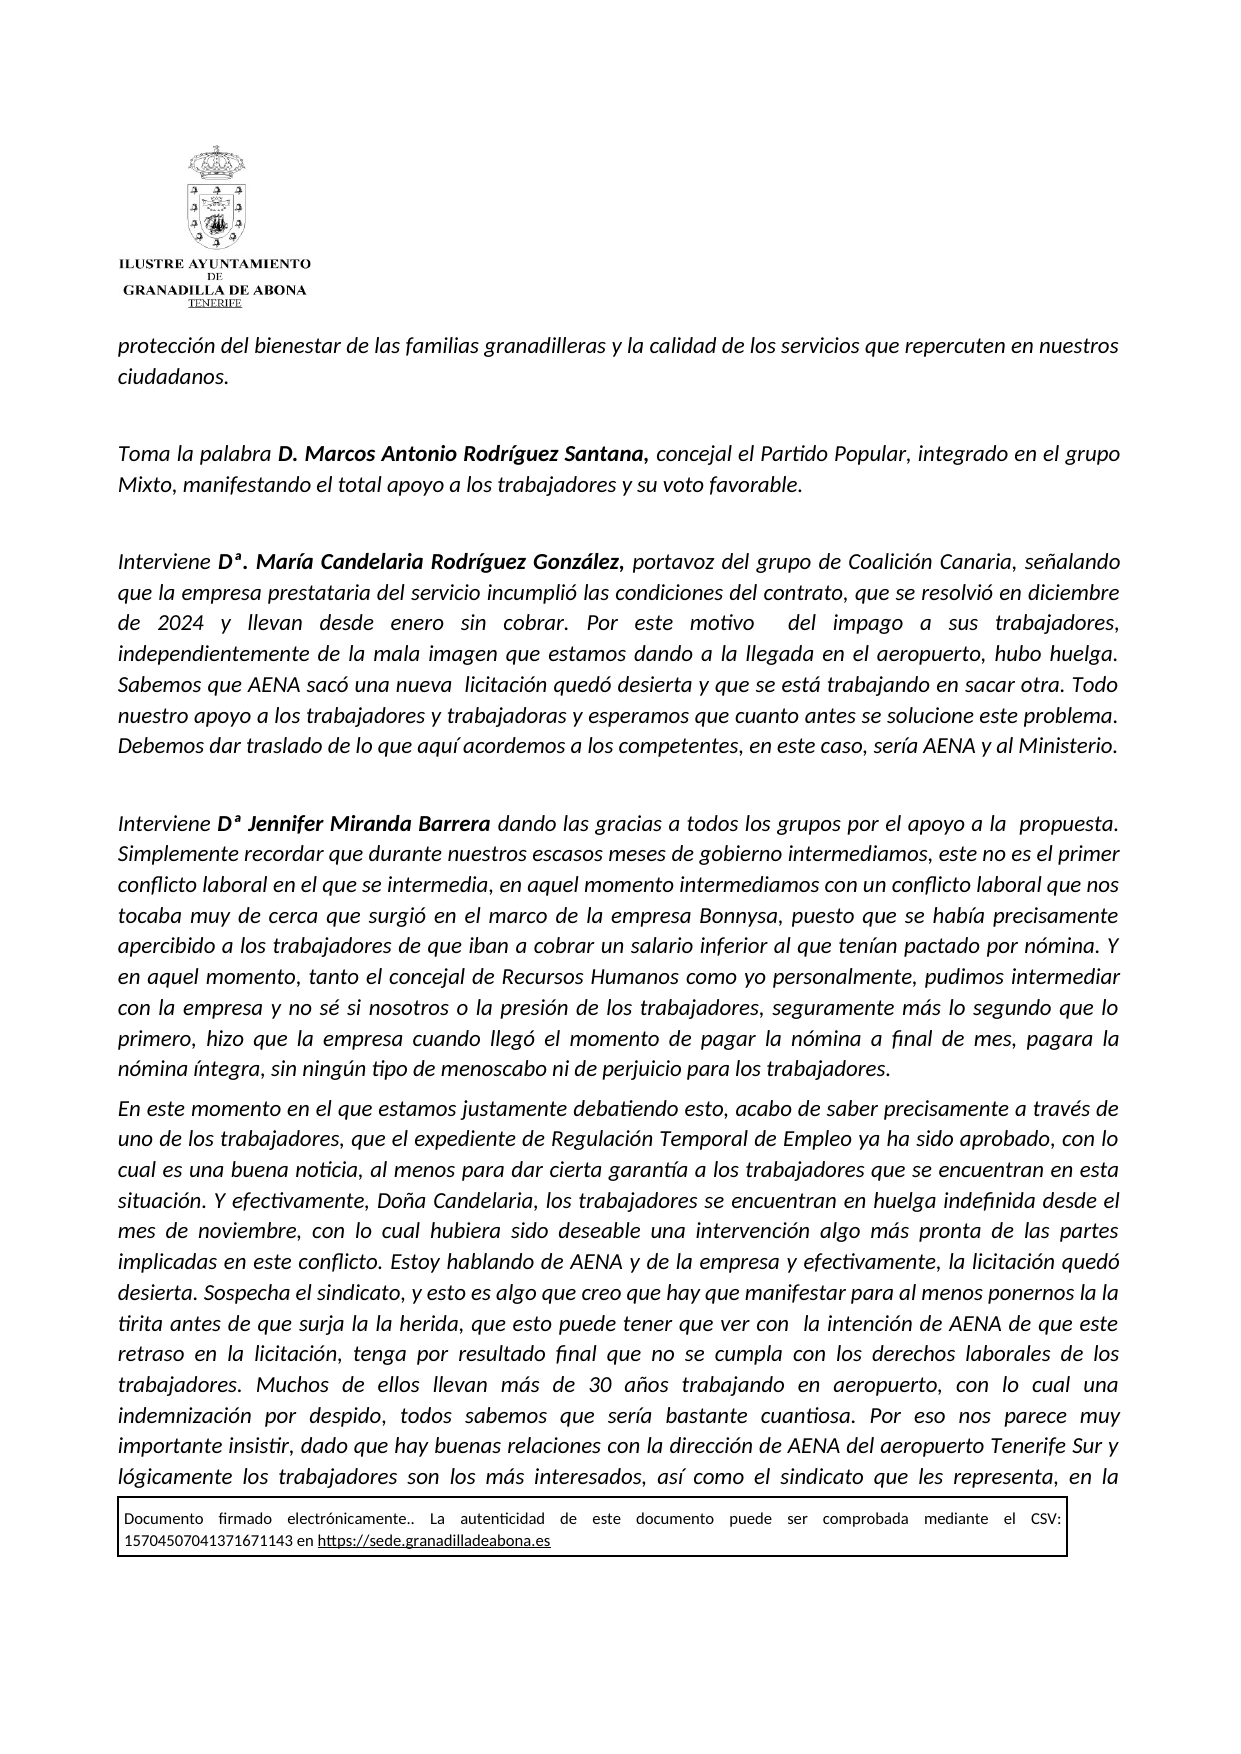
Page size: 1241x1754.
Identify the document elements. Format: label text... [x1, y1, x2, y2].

text Interviene Dª Jennifer Miranda Barrera dando las gracias a todos los grupos por el apoyo a la propuesta. Simplemente recordar que durante nuestros escasos meses de gobierno intermediamos, este no es el primer conflicto laboral en el que se intermedia, en aquel momento intermediamos con un conflicto laboral que nos tocaba muy de cerca que surgió en el marco de la empresa Bonnysa, puesto que se había precisamente apercibido a los trabajadores de que iban a cobrar un salario inferior al que tenían pactado por nómina. Y en aquel momento, tanto el concejal de Recursos Humanos como yo personalmente, pudimos intermediar con la empresa y no sé si nosotros o la presión de los trabajadores, seguramente más lo segundo que lo primero, hizo que la empresa cuando llegó el momento de pagar la nómina a final de mes, pagara la nómina íntegra, sin ningún tipo de menoscabo ni de perjuicio para los trabajadores. [118, 809, 1124, 1083]
text protección del bienestar de las familias granadilleras y la calidad de los servicios que repercuten en nuestros ciudadanos. [118, 331, 1124, 390]
text Interviene Dª. María Candelaria Rodríguez González, portavoz del grupo de Coalición Canaria, señalando que la empresa prestataria del servicio incumplió las condiciones del contrato, que se resolvió en diciembre de 2024 y llevan desde enero sin cobrar. Por este motivo del impago a sus trabajadores, independientemente de la mala imagen que estamos dando a la llegada en el aeropuerto, hubo huelga. Sabemos que AENA sacó una nueva licitación quedó desierta y que se está trabajando en sacar otra. Todo nuestro apoyo a los trabajadores y trabajadoras y esperamos que cuanto antes se solucione este problema. Debemos dar traslado de lo que aquí acordemos a los competentes, en este caso, sería AENA y al Ministerio. [118, 547, 1124, 759]
text En este momento en el que estamos justamente debatiendo esto, acabo de saber precisamente a través de uno de los trabajadores, que el expediente de Regulación Temporal de Empleo ya ha sido aprobado, con lo cual es una buena noticia, al menos para dar cierta garantía a los trabajadores que se encuentran en esta situación. Y efectivamente, Doña Candelaria, los trabajadores se encuentran en huelga indefinida desde el mes de noviembre, con lo cual hubiera sido deseable una intervención algo más pronta de las partes implicadas en este conflicto. Estoy hablando de AENA y de la empresa y efectivamente, la licitación quedó desierta. Sospecha el sindicato, y esto es algo que creo que hay que manifestar para al menos ponernos la la tirita antes de que surja la la herida, que esto puede tener que ver con la intención de AENA de que este retraso en la licitación, tenga por resultado final que no se cumpla con los derechos laborales de los trabajadores. Muchos de ellos llevan más de 30 años trabajando en aeropuerto, con lo cual una indemnización por despido, todos sabemos que sería bastante cuantiosa. Por eso nos parece muy importante insistir, dado que hay buenas relaciones con la dirección de AENA del aeropuerto Tenerife Sur y lógicamente los trabajadores son los más interesados, así como el sindicato que les representa, en la [118, 1094, 1124, 1490]
text Toma la palabra D. Marcos Antonio Rodríguez Santana, concejal el Partido Popular, integrado en el grupo Mixto, manifestando el total apoyo a los trabajadores y su voto favorable. [118, 439, 1124, 498]
